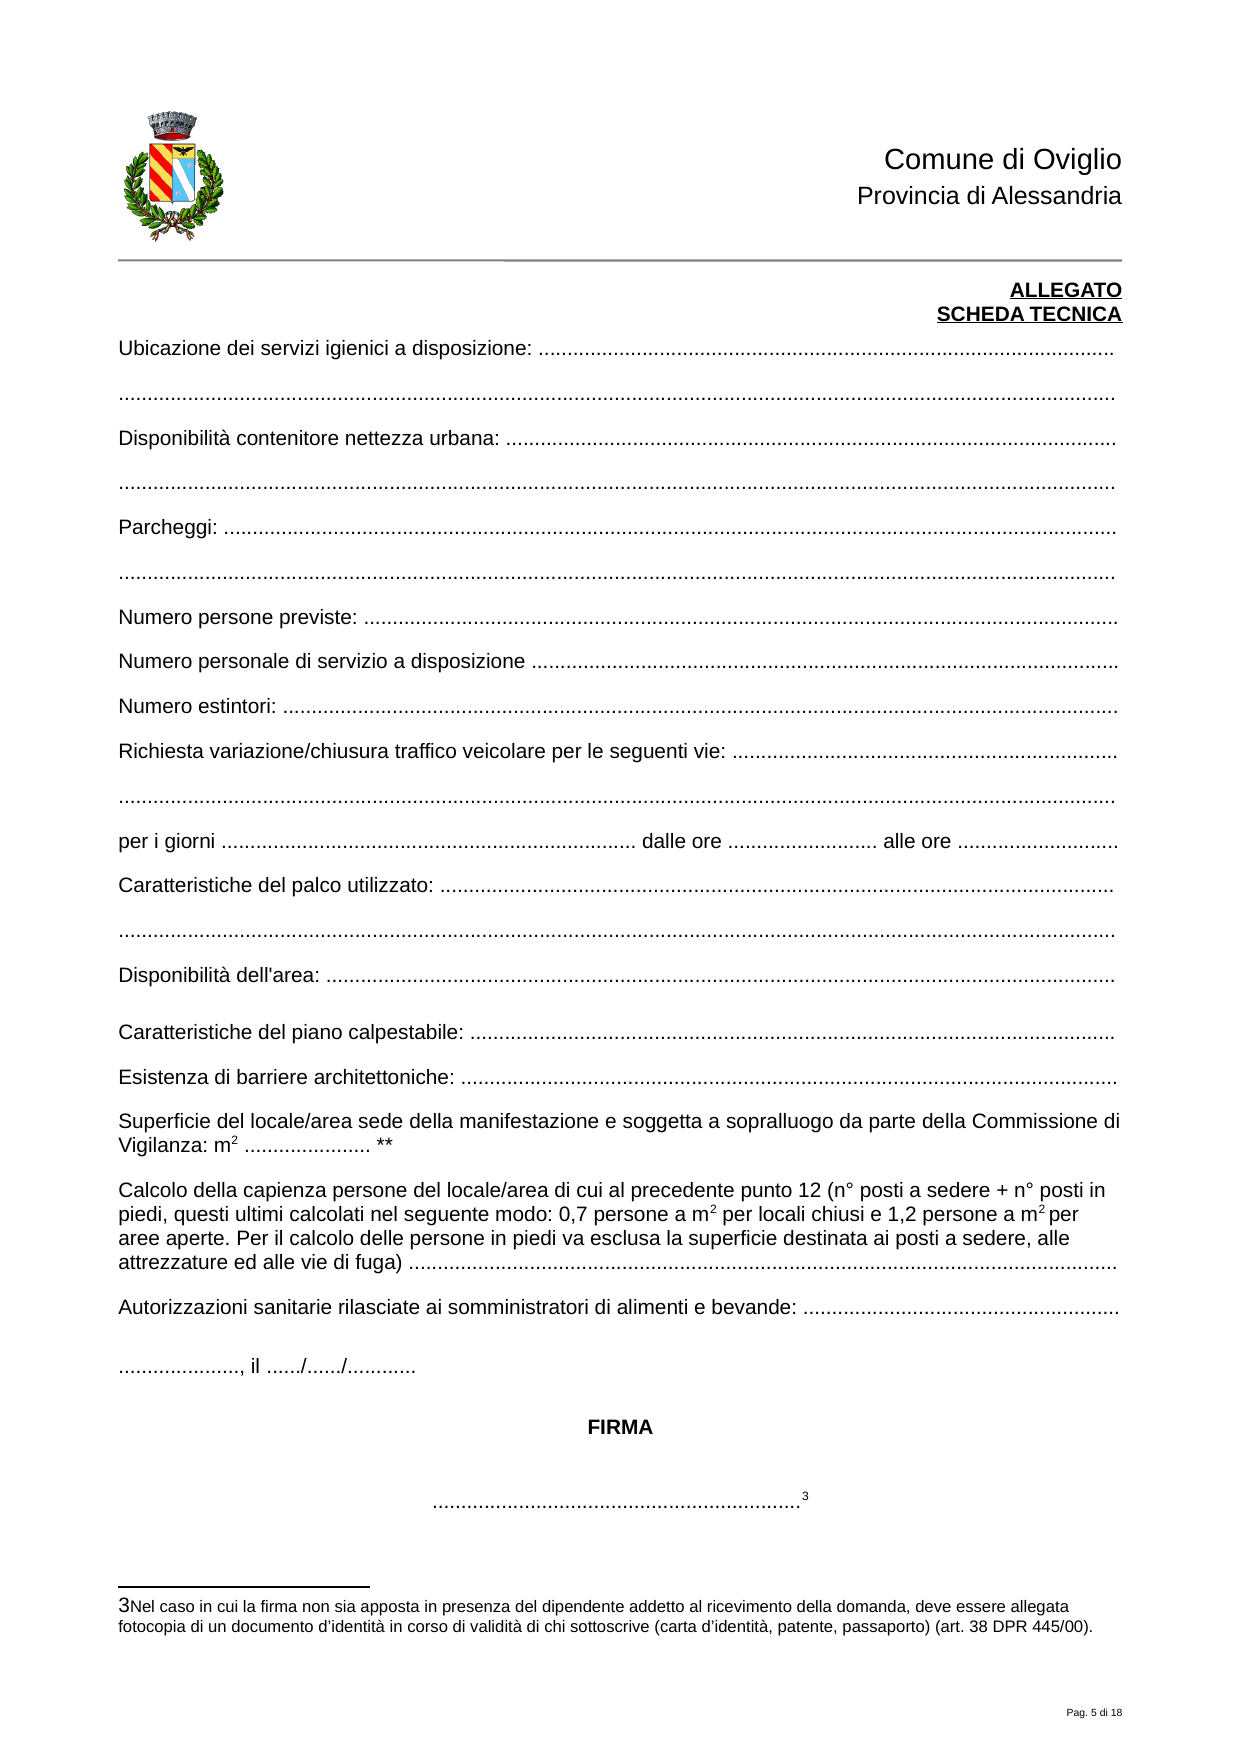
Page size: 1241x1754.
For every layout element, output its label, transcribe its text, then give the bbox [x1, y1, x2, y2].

text Provincia di Alessandria [224, 181, 1122, 209]
text Esistenza di barriere architettoniche: .................................................................................................................. [118, 1064, 1122, 1088]
text per i giorni ........................................................................ dalle ore .......................... alle ore ............................ [118, 828, 1122, 852]
text ............................................................................................................................................................................. [118, 470, 1122, 494]
text ALLEGATO [118, 277, 1122, 301]
text ............................................................................................................................................................................. [118, 784, 1122, 808]
text Parcheggi: ........................................................................................................................................................... [118, 515, 1122, 539]
text SCHEDA TECNICA [118, 301, 1122, 325]
text Superficie del locale/area sede della manifestazione e soggetta a sopralluogo da parte della Commissione di Vigilanza: m2 ...................... ** [118, 1109, 1122, 1157]
text Numero persone previste: ................................................................................................................................... [118, 604, 1122, 628]
text FIRMA [118, 1415, 1122, 1439]
text Disponibilità contenitore nettezza urbana: .......................................................................................................... [118, 425, 1122, 449]
text Numero personale di servizio a disposizione ...................................................................................................... [118, 649, 1122, 673]
text Calcolo della capienza persone del locale/area di cui al precedente punto 12 (n° posti a sedere + n° posti in piedi, questi ultimi calcolati nel seguente modo: 0,7 persone a m2 per locali chiusi e 1,2 persone a m2 per aree aperte. Per il calcolo delle persone in piedi va esclusa la superficie destinata ai posti a sedere, alle attrezzature ed alle vie di fuga) ........................................................................................................................... [118, 1178, 1122, 1274]
text Caratteristiche del palco utilizzato: ..................................................................................................................... [118, 873, 1122, 897]
text Nel caso in cui la firma non sia apposta in presenza del dipendente addetto al ricevimento della domanda, deve essere allegata fotocopia di un documento d’identità in corso di validità di chi sottoscrive (carta d’identità, patente, passaporto) (art. 38 DPR 445/00). [118, 1593, 1122, 1636]
text Comune di Oviglio [224, 142, 1122, 176]
text Caratteristiche del piano calpestabile: ................................................................................................................ [118, 1020, 1122, 1044]
text ....................., il ....../....../............ [118, 1353, 1122, 1377]
text ................................................................ [118, 1489, 1122, 1513]
text Richiesta variazione/chiusura traffico veicolare per le seguenti vie: ................................................................... [118, 739, 1122, 763]
text ............................................................................................................................................................................. [118, 560, 1122, 584]
picture [122, 111, 224, 243]
text Numero estintori: ................................................................................................................................................. [118, 694, 1122, 718]
text Disponibilità dell'area: ......................................................................................................................................... [118, 963, 1122, 987]
text ............................................................................................................................................................................. [118, 381, 1122, 404]
text Ubicazione dei servizi igienici a disposizione: .................................................................................................... [118, 336, 1122, 360]
text ............................................................................................................................................................................. [118, 918, 1122, 942]
text Autorizzazioni sanitarie rilasciate ai somministratori di alimenti e bevande: ....................................................... [118, 1295, 1122, 1319]
